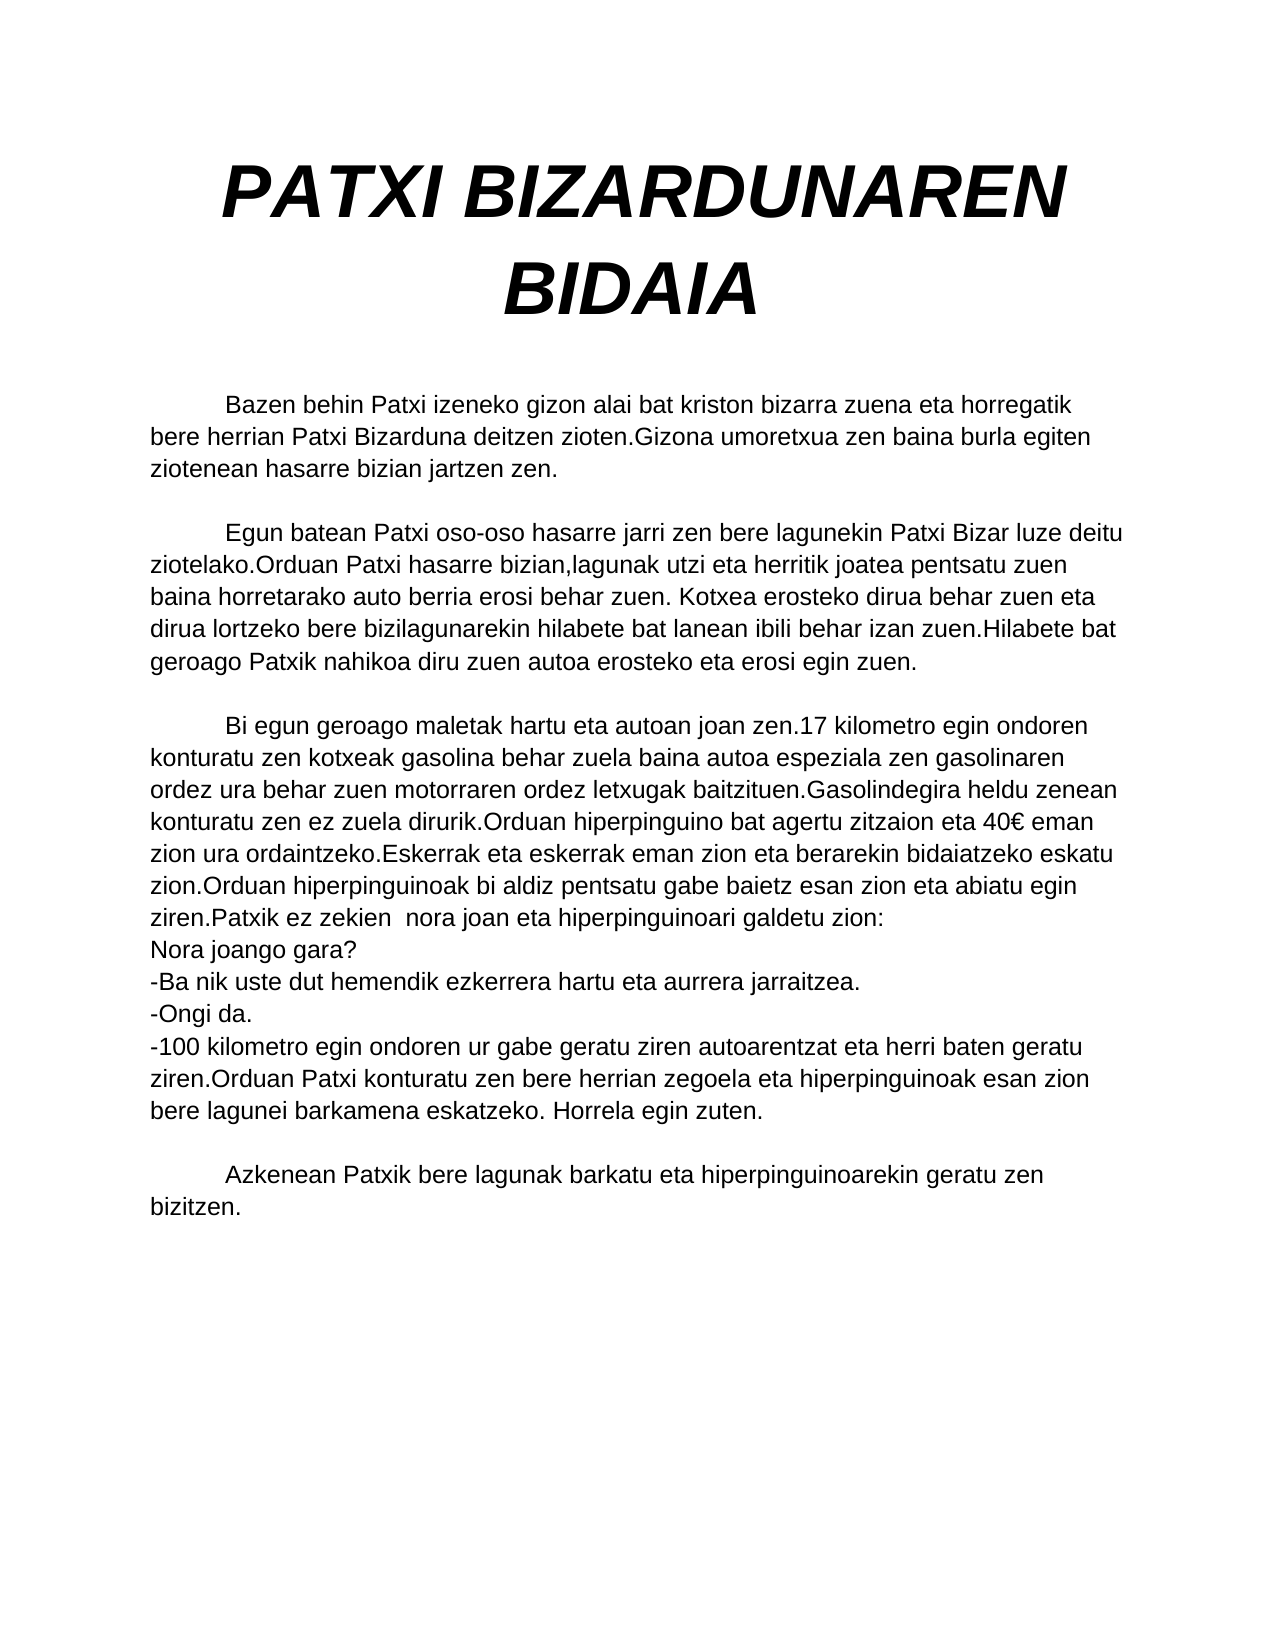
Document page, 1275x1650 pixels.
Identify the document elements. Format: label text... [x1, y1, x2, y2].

text Nora joango gara? [150, 936, 1125, 964]
text Azkenean Patxik bere lagunak barkatu eta hiperpinguinoarekin geratu zen bizitzen. [150, 1161, 1125, 1221]
text -Ba nik uste dut hemendik ezkerrera hartu eta aurrera jarraitzea. [150, 968, 1125, 996]
text Bi egun geroago maletak hartu eta autoan joan zen.17 kilometro egin ondoren konturatu zen kotxeak gasolina behar zuela baina autoa espeziala zen gasolinaren ordez ura behar zuen motorraren ordez letxugak baitzituen.Gasolindegira heldu zenean konturatu zen ez zuela dirurik.Orduan hiperpinguino bat agertu zitzaion eta 40€ eman zion ura ordaintzeko.Eskerrak eta eskerrak eman zion eta berarekin bidaiatzeko eskatu zion.Orduan hiperpinguinoak bi aldiz pentsatu gabe baietz esan zion eta abiatu egin ziren.Patxik ez zekien nora joan eta hiperpinguinoari galdetu zion: [150, 711, 1125, 932]
text Bazen behin Patxi izeneko gizon alai bat kriston bizarra zuena eta horregatik bere herrian Patxi Bizarduna deitzen zioten.Gizona umoretxua zen baina burla egiten ziotenean hasarre bizian jartzen zen. [150, 391, 1125, 483]
text -Ongi da. [150, 1000, 1125, 1028]
text -100 kilometro egin ondoren ur gabe geratu ziren autoarentzat eta herri baten geratu ziren.Orduan Patxi konturatu zen bere herrian zegoela eta hiperpinguinoak esan zion bere lagunei barkamena eskatzeko. Horrela egin zuten. [150, 1032, 1125, 1124]
text PATXI BIZARDUNAREN BIDAIA [150, 150, 1125, 330]
text Egun batean Patxi oso-oso hasarre jarri zen bere lagunekin Patxi Bizar luze deitu ziotelako.Orduan Patxi hasarre bizian,lagunak utzi eta herritik joatea pentsatu zuen baina horretarako auto berria erosi behar zuen. Kotxea erosteko dirua behar zuen eta dirua lortzeko bere bizilagunarekin hilabete bat lanean ibili behar izan zuen.Hilabete bat geroago Patxik nahikoa diru zuen autoa erosteko eta erosi egin zuen. [150, 519, 1125, 675]
